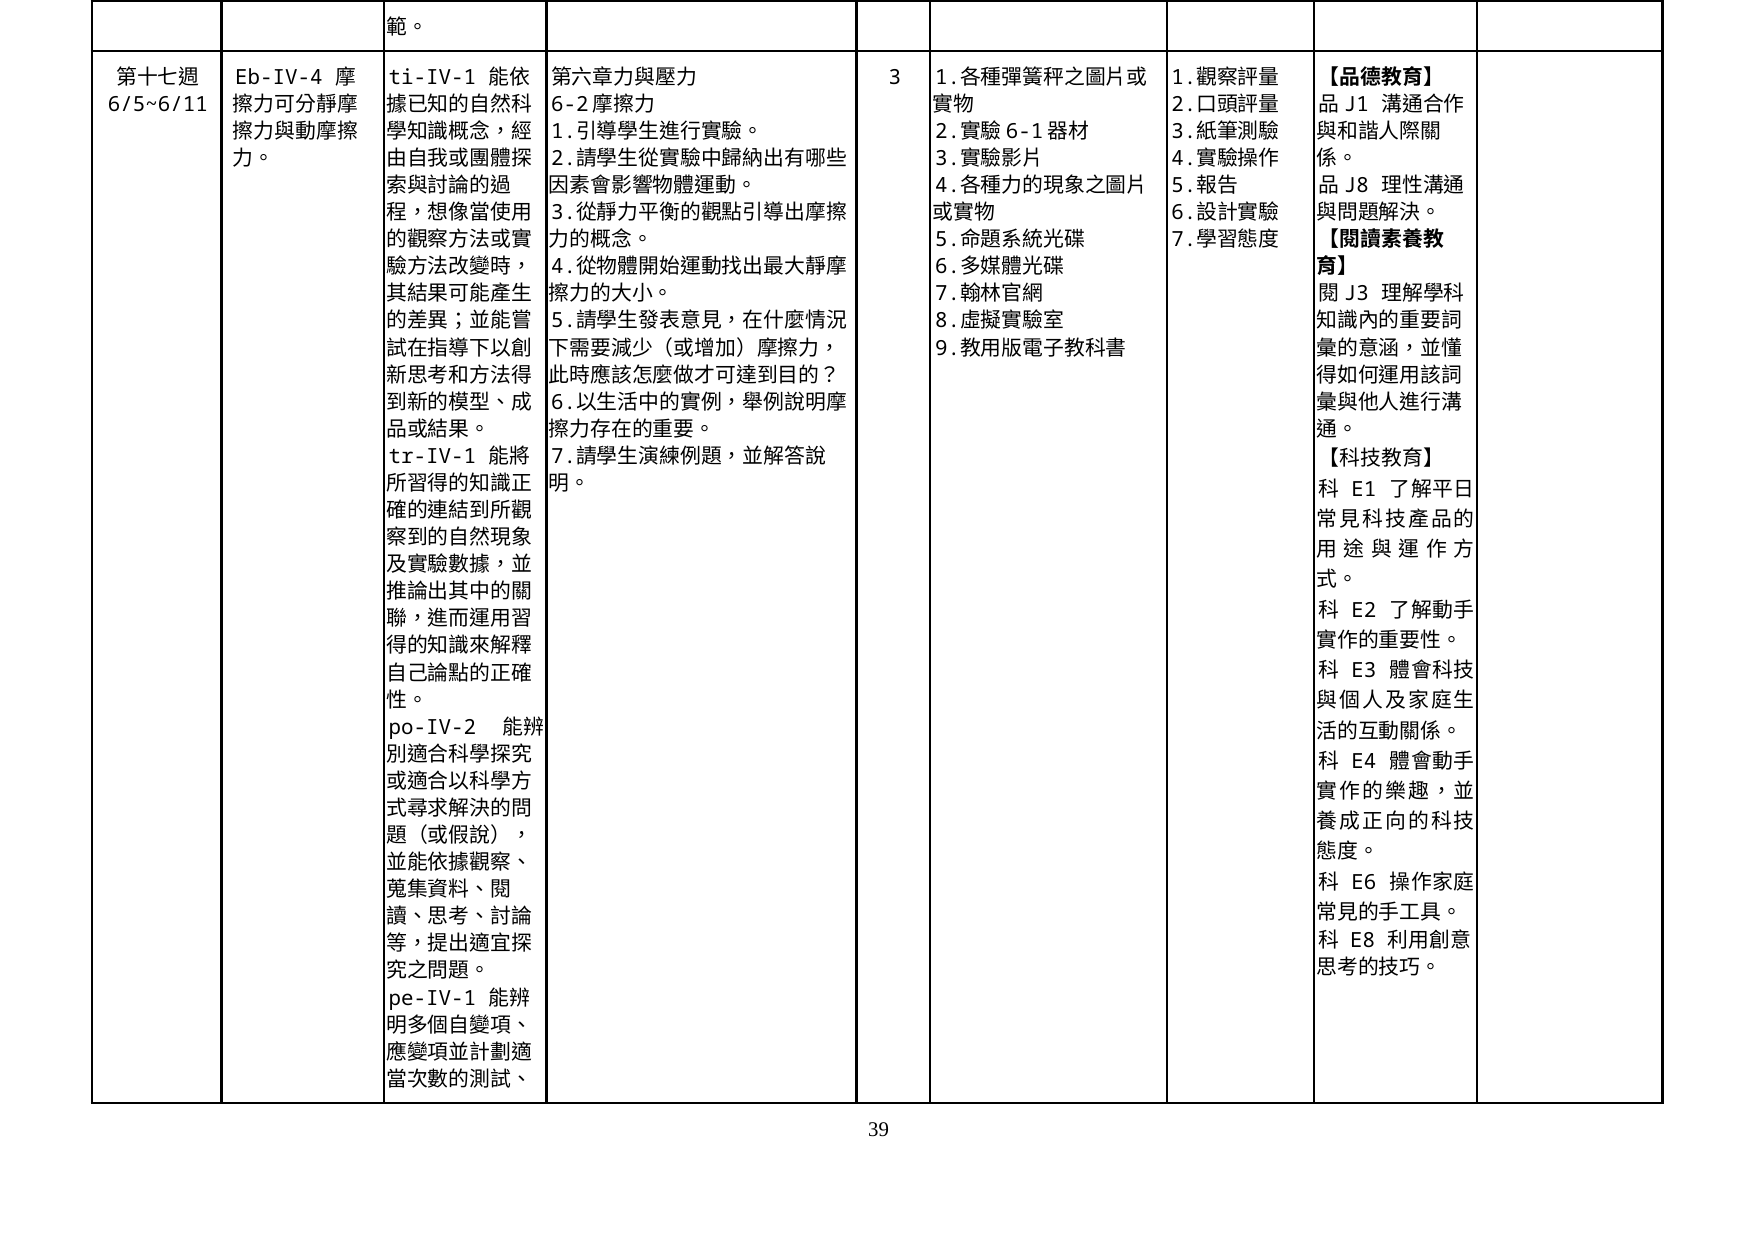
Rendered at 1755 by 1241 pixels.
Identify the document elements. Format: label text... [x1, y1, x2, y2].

table_cell 1.各種彈簧秤之圖片或實物 2.實驗6-1器材 3.實驗影片 4.各種力的現象之圖片或實物 5.命題系統光碟 6.多媒體光碟 7.翰林官網 8.虛擬實驗室 9.教用版電子教科書 [931, 52, 1166, 1102]
table_cell [93, 2, 220, 50]
table_cell [1478, 52, 1661, 1102]
table_cell [1168, 2, 1313, 50]
table_cell 1.觀察評量 2.口頭評量 3.紙筆測驗 4.實驗操作 5.報告 6.設計實驗 7.學習態度 [1168, 52, 1313, 1102]
table_cell [931, 2, 1166, 50]
table_cell [548, 2, 855, 50]
table_cell [858, 2, 929, 50]
table_cell [223, 2, 383, 50]
table_cell 第十七週 6/5~6/11 [93, 52, 220, 1102]
table_cell Eb-IV-4 摩擦力可分靜摩擦力與動摩擦力。 [223, 52, 383, 1102]
table_cell 第六章力與壓力 6-2摩擦力 1.引導學生進行實驗。 2.請學生從實驗中歸納出有哪些因素會影響物體運動。 3.從靜力平衡的觀點引導出摩擦力的概念。 4.從物體開始運動找出最大靜摩擦力的大小。 5.請學生發表意見，在什麼情況下需要減少（或增加）摩擦力，此時應該怎麼做才可達到目的？ 6.以生活中的實例，舉例說明摩擦力存在的重要。 7.請學生演練例題，並解答說明。 [548, 52, 855, 1102]
table_cell [1315, 2, 1476, 50]
table_cell ti-IV-1 能依據已知的自然科學知識概念，經由自我或團體探索與討論的過程，想像當使用的觀察方法或實驗方法改變時，其結果可能產生的差異；並能嘗試在指導下以創新思考和方法得到新的模型、成品或結果。 tr-IV-1 能將所習得的知識正確的連結到所觀察到的自然現象及實驗數據，並推論出其中的關聯，進而運用習得的知識來解釋自己論點的正確性。 po-IV-2 能辨別適合科學探究或適合以科學方式尋求解決的問題（或假說），並能依據觀察、蒐集資料、閱讀、思考、討論等，提出適宜探究之問題。 pe-IV-1 能辨明多個自變項、應變項並計劃適當次數的測試、 [385, 52, 545, 1102]
table_cell 3 [858, 52, 929, 1102]
table_cell 【品德教育】 品J1 溝通合作與和諧人際關係。 品J8 理性溝通與問題解決。 【閱讀素養教育】 閱J3 理解學科知識內的重要詞彙的意涵，並懂得如何運用該詞彙與他人進行溝通。 【科技教育】 科 E1 了解平日常見科技產品的用途與運作方式。 科 E2 了解動手實作的重要性。 科 E3 體會科技與個人及家庭生活的互動關係。 科 E4 體會動手實作的樂趣，並養成正向的科技態度。 科 E6 操作家庭常見的手工具。 科 E8 利用創意思考的技巧。 [1315, 52, 1476, 1102]
table_cell [1478, 2, 1661, 50]
table_cell 範。 [385, 2, 545, 50]
